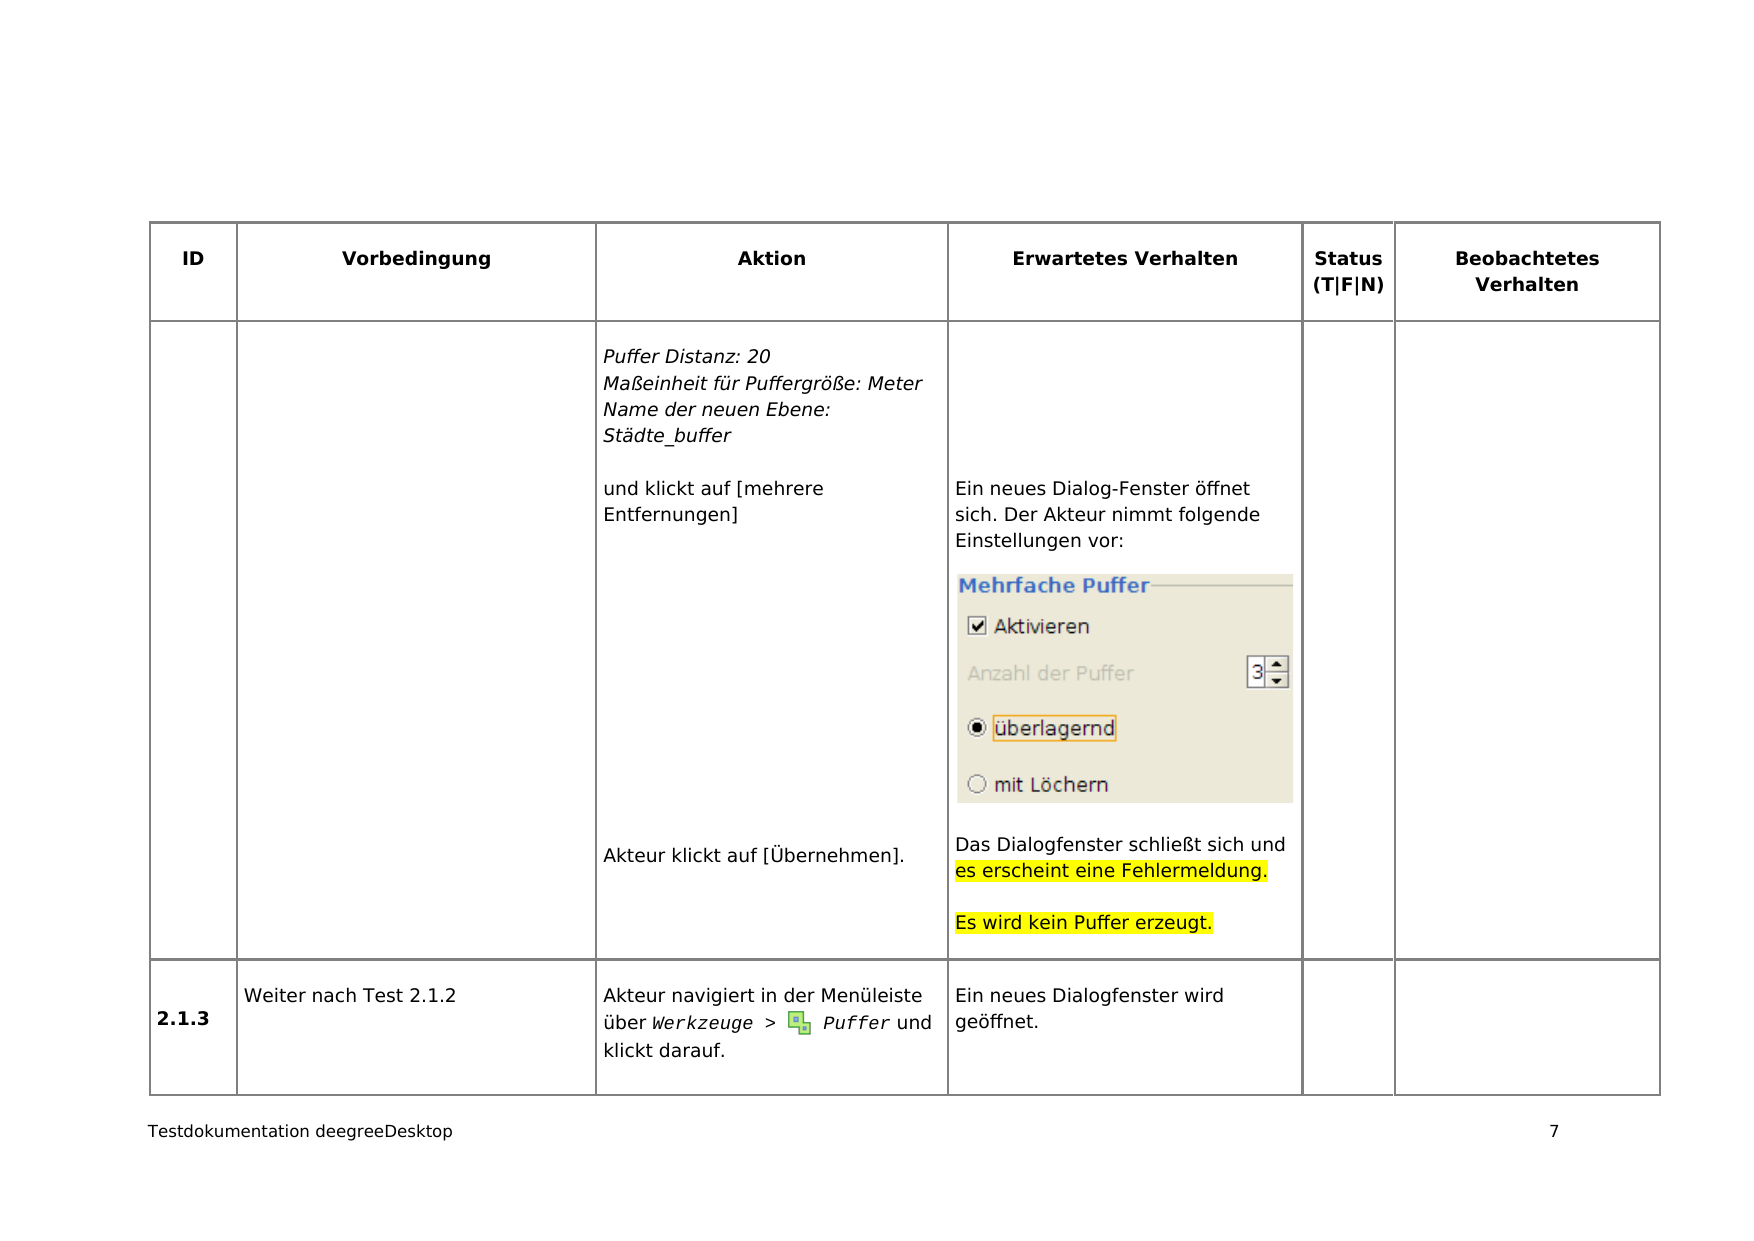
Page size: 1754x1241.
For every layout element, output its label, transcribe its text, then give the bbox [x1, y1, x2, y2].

picture [957, 574, 1294, 803]
table_cell [1396, 322, 1659, 958]
table_cell [1304, 961, 1393, 1094]
table_header Aktion [597, 224, 947, 320]
table_header Vorbedingung [238, 224, 595, 320]
table_cell [238, 322, 595, 958]
table_header ID [151, 224, 236, 320]
table_cell [151, 961, 236, 1094]
table_cell [1396, 961, 1659, 1094]
table_cell Weiter nach Test 2.1.2 [238, 961, 595, 1094]
table_cell [1304, 322, 1393, 958]
table_cell Ein neues Dialogfenster wird geöffnet. [949, 961, 1301, 1094]
table_cell Ein neues Dialog-Fenster öffnet sich. Der Akteur nimmt folgende Einstellungen vor: Das Dialogfenster schließt sich und es erscheint eine Fehlermeldung. Es wird kein Puffer erzeugt. [949, 322, 1301, 958]
table_cell Akteur navigiert in der Menüleiste über Werkzeuge > Puffer und klickt darauf. [597, 961, 947, 1094]
picture [787, 1011, 812, 1036]
table_header Status (T|F|N) [1304, 224, 1393, 320]
table_header Erwartetes Verhalten [949, 224, 1301, 320]
table_cell [151, 322, 236, 958]
table_cell Puffer Distanz: 20 Maßeinheit für Puffergröße: Meter Name der neuen Ebene: Städte_buffer und klickt auf [mehrere Entfernungen] Akteur klickt auf [Übernehmen]. [597, 322, 947, 958]
table_header Beobachtetes Verhalten [1396, 224, 1659, 320]
